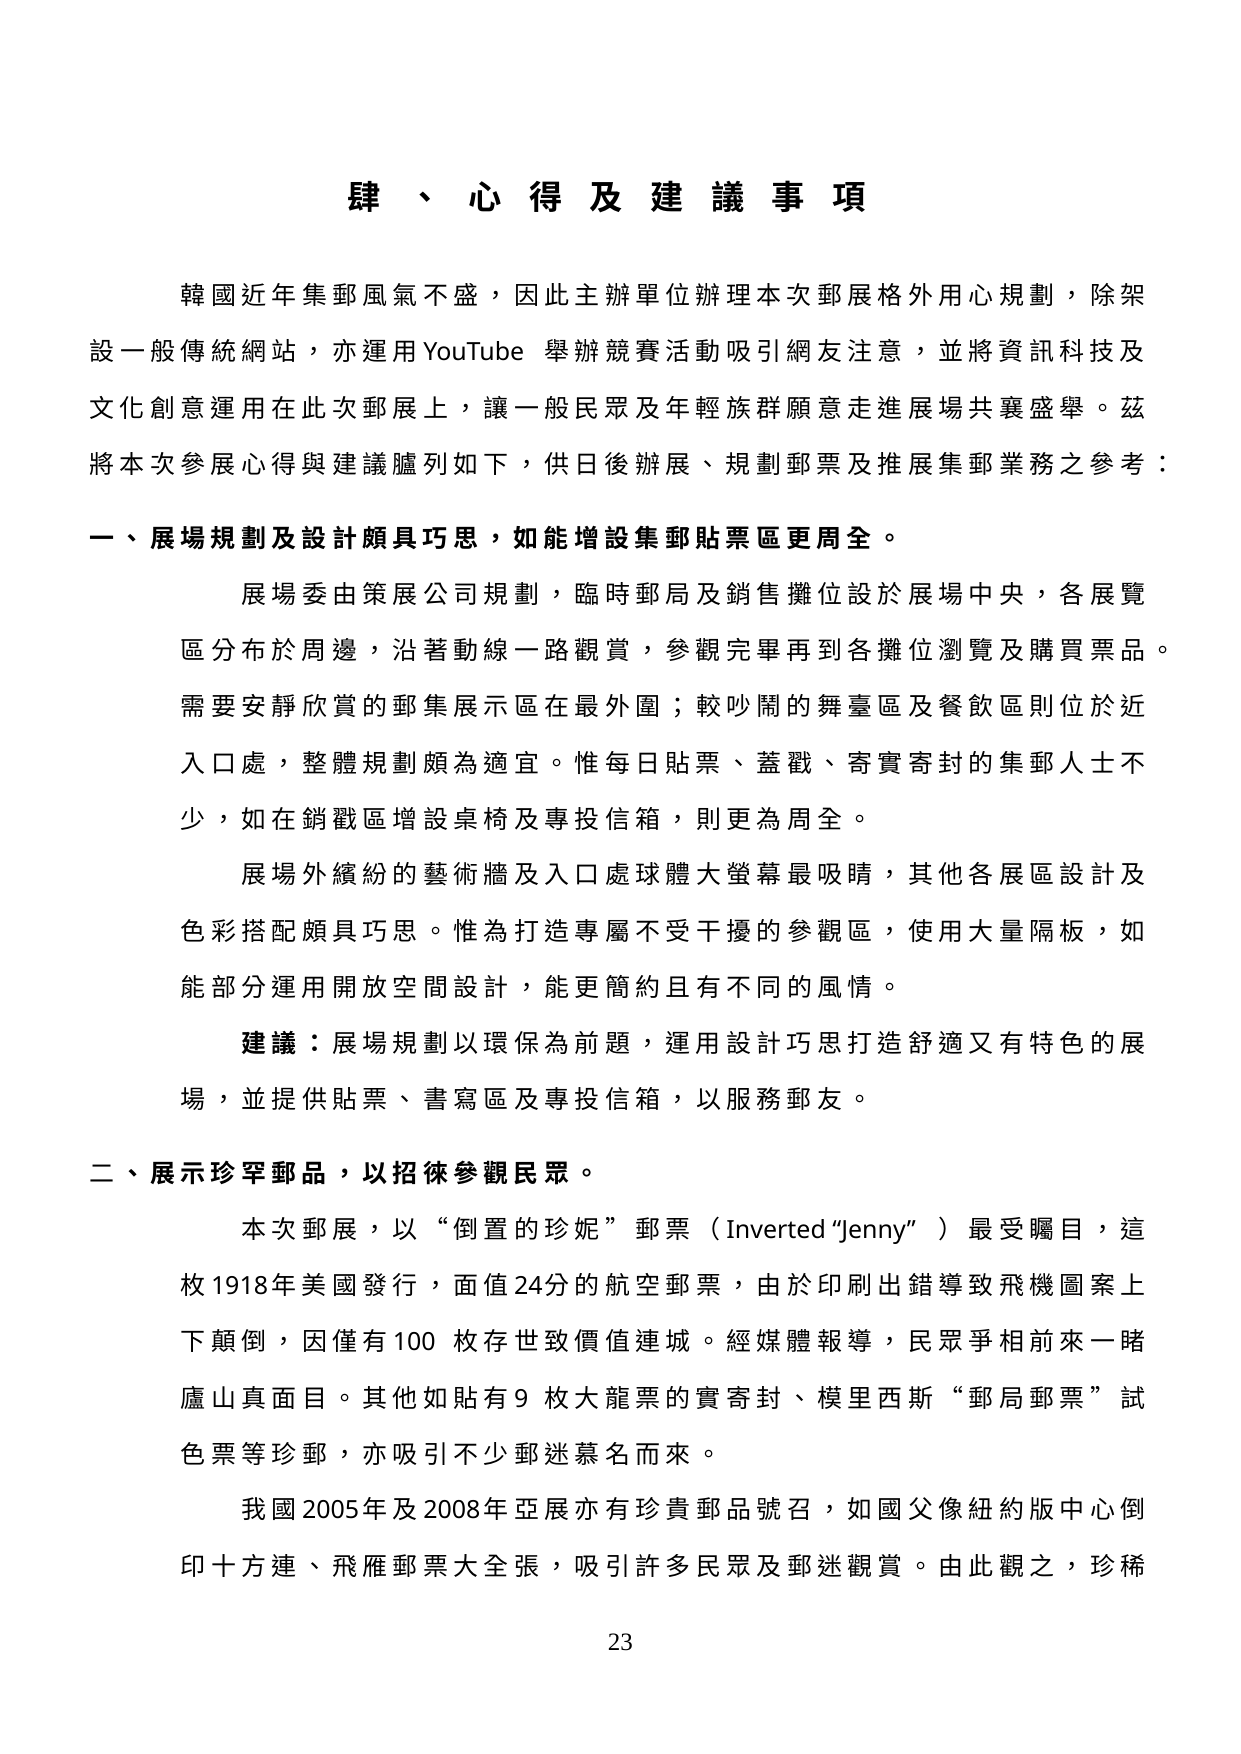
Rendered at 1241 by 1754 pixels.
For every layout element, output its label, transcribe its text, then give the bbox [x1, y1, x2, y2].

text 二、展示珍罕郵品，以招徠參觀民眾。 [89, 1153, 1151, 1191]
text 展場委由策展公司規劃，臨時郵局及銷售攤位設於展場中央，各展覽區分布於周邊，沿著動線一路觀賞，參觀完畢再到各攤位瀏覽及購買票品。需要安靜欣賞的郵集展示區在最外圍；較吵鬧的舞臺區及餐飲區則位於近入口處，整體規劃頗為適宜。惟每日貼票、蓋戳、寄實寄封的集郵人士不少，如在銷戳區增設桌椅及專投信箱，則更為周全。 [150, 574, 1151, 836]
text 肆、心得及建議事項 [89, 157, 1151, 232]
text 展場外繽紛的藝術牆及入口處球體大螢幕最吸睛，其他各展區設計及色彩搭配頗具巧思。惟為打造專屬不受干擾的參觀區，使用大量隔板，如能部分運用開放空間設計，能更簡約且有不同的風情。 [150, 854, 1151, 1004]
text 我國2005年及2008年亞展亦有珍貴郵品號召，如國父像紐約版中心倒印十方連、飛雁郵票大全張，吸引許多民眾及郵迷觀賞。由此觀之，珍稀 [150, 1489, 1151, 1583]
text 一、展場規劃及設計頗具巧思，如能增設集郵貼票區更周全。 [89, 518, 1151, 556]
text 韓國近年集郵風氣不盛，因此主辦單位辦理本次郵展格外用心規劃，除架設一般傳統網站，亦運用YouTube舉辦競賽活動吸引網友注意，並將資訊科技及文化創意運用在此次郵展上，讓一般民眾及年輕族群願意走進展場共襄盛舉。茲將本次參展心得與建議臚列如下，供日後辦展、規劃郵票及推展集郵業務之參考： [89, 275, 1151, 481]
text 建議：展場規劃以環保為前題，運用設計巧思打造舒適又有特色的展場，並提供貼票、書寫區及專投信箱，以服務郵友。 [150, 1022, 1151, 1116]
text 本次郵展，以“倒置的珍妮”郵票（Inverted “Jenny”）最受矚目，這枚1918年美國發行，面值24分的航空郵票，由於印刷出錯導致飛機圖案上下顛倒，因僅有100枚存世致價值連城。經媒體報導，民眾爭相前來一睹廬山真面目。其他如貼有9枚大龍票的實寄封、模里西斯“郵局郵票”試色票等珍郵，亦吸引不少郵迷慕名而來。 [150, 1209, 1151, 1471]
